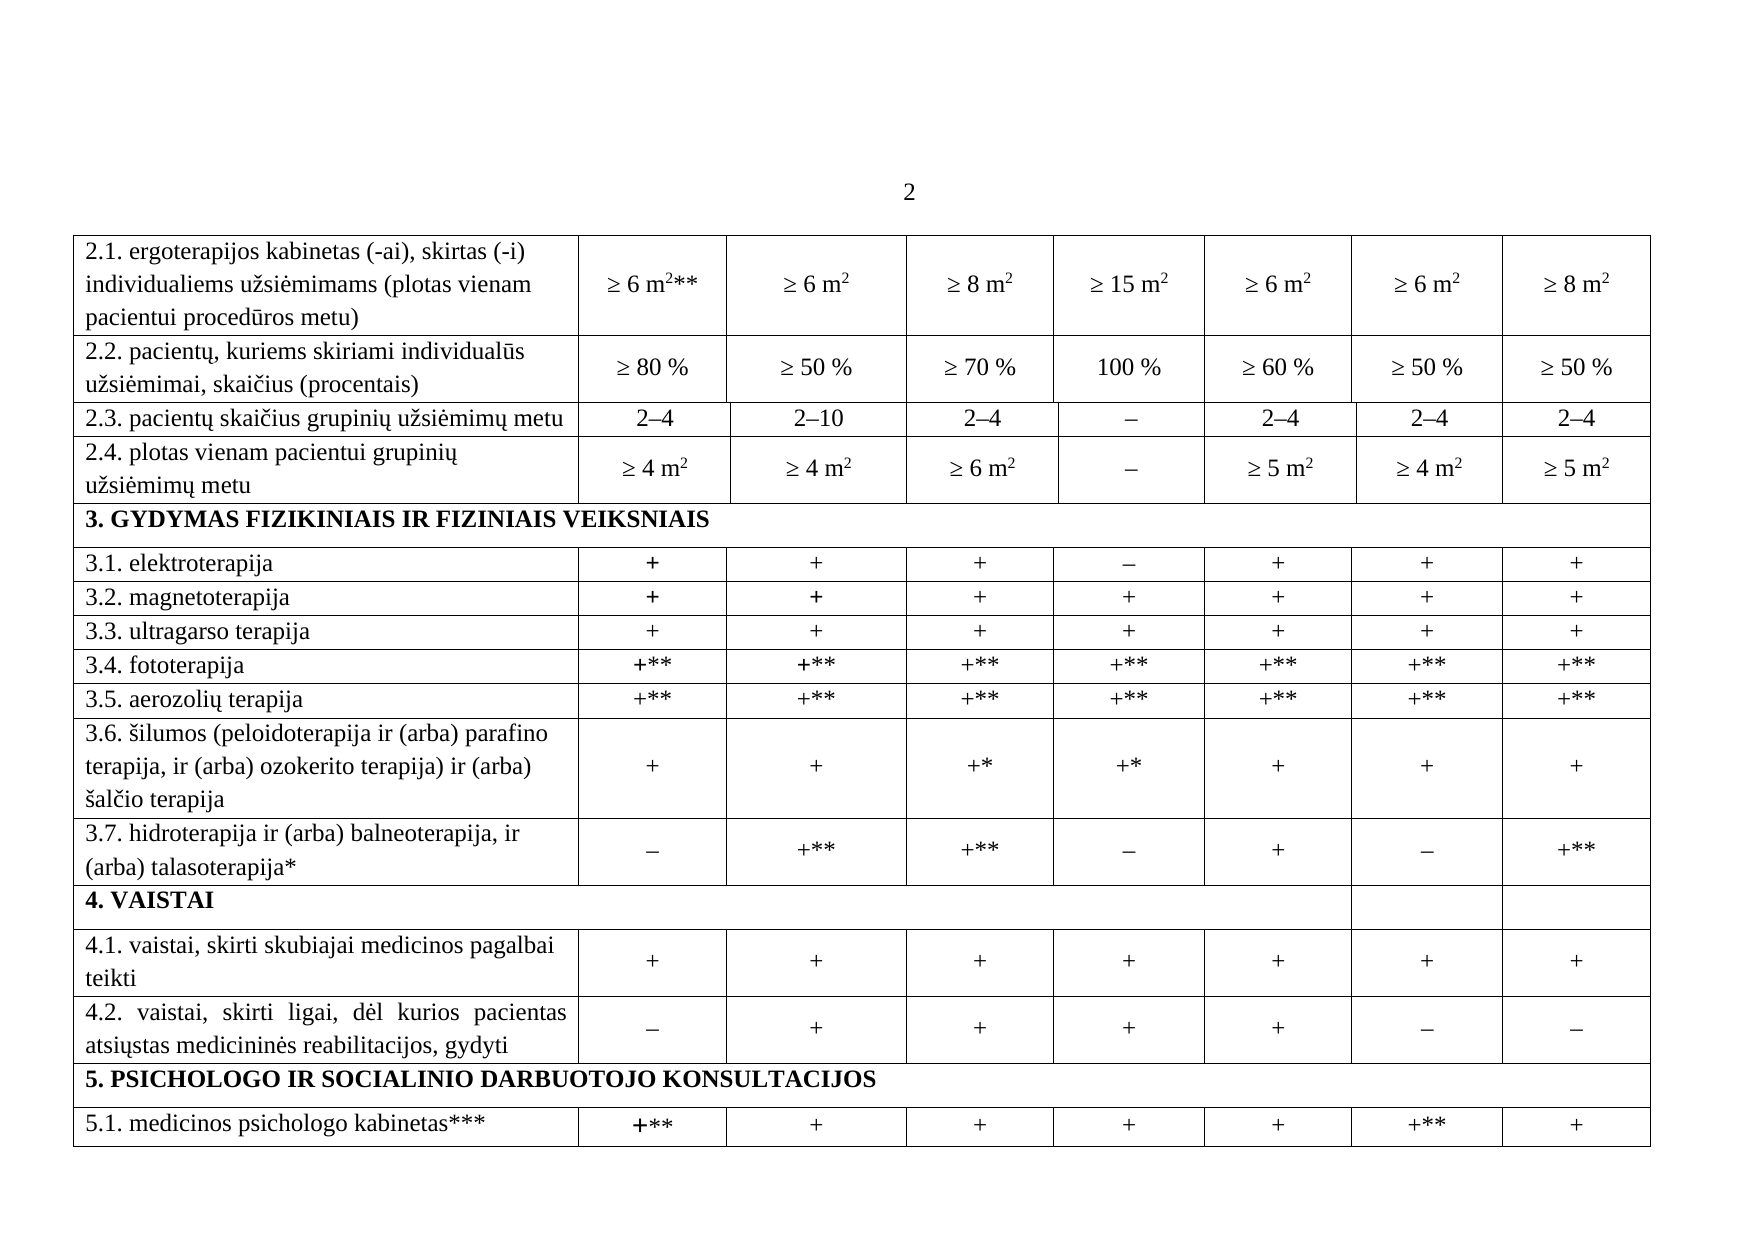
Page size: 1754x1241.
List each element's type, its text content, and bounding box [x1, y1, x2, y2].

table_cell +** [1054, 684, 1204, 717]
table_cell +** [1205, 650, 1351, 683]
table_cell ≥ 8 m2 [1503, 236, 1650, 335]
table_cell + [1054, 1108, 1204, 1146]
table_cell + [1054, 930, 1204, 996]
table_cell + [1205, 548, 1351, 581]
table_cell 3.1. elektroterapija [74, 548, 578, 581]
table_cell +** [1352, 684, 1502, 717]
table_cell 2–4 [1357, 403, 1502, 436]
table_cell + [1503, 616, 1650, 649]
table_cell + [1054, 616, 1204, 649]
table_cell ≥ 4 m2 [1357, 437, 1502, 503]
table_cell 100 % [1054, 336, 1204, 402]
table_cell + [727, 616, 906, 649]
table_cell +** [1352, 1108, 1502, 1146]
table_cell ≥ 4 m2 [579, 437, 730, 503]
table_cell + [907, 582, 1053, 615]
table_cell + [1503, 930, 1650, 996]
table_cell +** [907, 684, 1053, 717]
table_cell +** [1352, 650, 1502, 683]
table_cell ≥ 60 % [1205, 336, 1351, 402]
table_cell + [1205, 1108, 1351, 1146]
table_cell 2–4 [579, 403, 730, 436]
table_cell [1352, 886, 1502, 929]
table_cell – [579, 819, 726, 884]
table_cell + [907, 548, 1053, 581]
table_cell 2–4 [1503, 403, 1650, 436]
table_cell – [1352, 819, 1502, 884]
table_cell 4.2. vaistai, skirti ligai, dėl kurios pacientas atsiųstas medicininės reabilitacijos, gydyti [74, 997, 578, 1063]
table_cell 2.3. pacientų skaičius grupinių užsiėmimų metu [74, 403, 578, 436]
table_cell + [1503, 719, 1650, 817]
table_cell +* [907, 719, 1053, 817]
table_cell 4.1. vaistai, skirti skubiajai medicinos pagalbai teikti [74, 930, 578, 996]
table_cell [906, 504, 1053, 547]
table_cell + [1352, 582, 1502, 615]
table_cell ≥ 6 m2 [907, 437, 1058, 503]
table_cell +** [727, 684, 906, 717]
table_cell + [1205, 819, 1351, 884]
table_cell ≥ 15 m2 [1054, 236, 1204, 335]
table_cell + [727, 548, 906, 581]
table_cell 2.2. pacientų, kuriems skiriami individualūs užsiėmimai, skaičius (procentais) [74, 336, 578, 402]
table_cell 5.1. medicinos psichologo kabinetas*** [74, 1108, 578, 1146]
table_cell + [1205, 582, 1351, 615]
table_cell ≥ 8 m2 [907, 236, 1053, 335]
table_cell 2.4. plotas vienam pacientui grupinių užsiėmimų metu [74, 437, 578, 503]
table_cell 3.2. magnetoterapija [74, 582, 578, 615]
table_cell + [907, 616, 1053, 649]
table_cell [1054, 886, 1204, 929]
table_cell 3.6. šilumos (peloidoterapija ir (arba) parafino terapija, ir (arba) ozokerito terapija) ir (arba) šalčio terapija [74, 719, 578, 817]
table_cell +** [1205, 684, 1351, 717]
table_cell ≥ 70 % [907, 336, 1053, 402]
table_cell ≥ 6 m2 [727, 236, 906, 335]
table_cell [1503, 886, 1650, 929]
table_cell – [1054, 819, 1204, 884]
table_cell 2–10 [731, 403, 906, 436]
table_cell [1204, 886, 1351, 929]
table_cell + [1503, 582, 1650, 615]
table_cell +** [727, 650, 906, 683]
table_cell ≥ 5 m2 [1205, 437, 1356, 503]
table_cell + [579, 930, 726, 996]
table_cell +** [727, 819, 906, 884]
table_cell + [907, 930, 1053, 996]
table_cell [726, 886, 906, 929]
table_cell [906, 886, 1053, 929]
table_cell + [727, 582, 906, 615]
table_cell ≥ 4 m2 [731, 437, 906, 503]
table_cell 5. PsichologO IR SOCIALINIO DARBUOTOJO konsultacijos [74, 1064, 906, 1107]
table_cell + [579, 616, 726, 649]
table_cell + [1352, 616, 1502, 649]
table_cell +** [1503, 650, 1650, 683]
table_cell ≥ 50 % [1352, 336, 1502, 402]
table_cell + [1205, 719, 1351, 817]
table_cell + [1205, 997, 1351, 1063]
table_cell – [1054, 548, 1204, 581]
table_cell +** [1503, 684, 1650, 717]
table_cell + [579, 719, 726, 817]
table_cell – [1059, 437, 1204, 503]
table_cell + [907, 997, 1053, 1063]
table_cell 4. VAISTAI [74, 886, 579, 929]
table_cell 3.3. ultragarso terapija [74, 616, 578, 649]
table_cell – [1059, 403, 1204, 436]
table_cell [726, 504, 906, 547]
table_cell [1204, 504, 1650, 547]
table_cell ≥ 6 m2 [1352, 236, 1502, 335]
table_cell + [1205, 930, 1351, 996]
table_cell [1054, 1064, 1204, 1107]
table_cell +** [907, 650, 1053, 683]
table_cell ≥ 6 m2 [1205, 236, 1351, 335]
table_cell +** [579, 684, 726, 717]
table_cell 3. gydymas FIZIKiniAIs IR FiziNIAIS VEIKSNIAIS [74, 504, 726, 547]
table_cell + [727, 719, 906, 817]
table_cell 3.4. fototerapija [74, 650, 578, 683]
table_cell 2–4 [907, 403, 1058, 436]
table_cell +* [1054, 719, 1204, 817]
table_cell + [579, 582, 726, 615]
table_cell + [1054, 582, 1204, 615]
table_cell + [1205, 616, 1351, 649]
table_cell + [727, 997, 906, 1063]
table_cell + [1054, 997, 1204, 1063]
table_cell + [1352, 548, 1502, 581]
table_cell 3.5. aerozolių terapija [74, 684, 578, 717]
table_cell ≥ 80 % [579, 336, 726, 402]
table_cell + [907, 1108, 1053, 1146]
table_cell [906, 1064, 1053, 1107]
table_cell +** [579, 650, 726, 683]
table_cell +** [1503, 819, 1650, 884]
table_cell + [727, 930, 906, 996]
table_cell ≥ 6 m2** [579, 236, 726, 335]
table_cell + [1352, 719, 1502, 817]
table_cell – [1503, 997, 1650, 1063]
table_cell + [1503, 1108, 1650, 1146]
table_cell ≥ 50 % [1503, 336, 1650, 402]
table_cell +** [907, 819, 1053, 884]
table_cell + [579, 548, 726, 581]
table_cell [579, 886, 726, 929]
table_cell ≥ 50 % [727, 336, 906, 402]
table_cell +** [1054, 650, 1204, 683]
table_cell – [1352, 997, 1502, 1063]
table_cell 2.1. ergoterapijos kabinetas (-ai), skirtas (-i) individualiems užsiėmimams (plotas vienam pacientui procedūros metu) [74, 236, 578, 335]
table_cell ≥ 5 m2 [1503, 437, 1650, 503]
table_cell + [727, 1108, 906, 1146]
table_cell + [1352, 930, 1502, 996]
table_cell 2–4 [1205, 403, 1356, 436]
table_cell [1054, 504, 1204, 547]
table_cell +** [579, 1108, 726, 1146]
table_cell 3.7. hidroterapija ir (arba) balneoterapija, ir (arba) talasoterapija* [74, 819, 578, 884]
table_cell + [1503, 548, 1650, 581]
table_cell – [579, 997, 726, 1063]
table_cell [1204, 1064, 1650, 1107]
